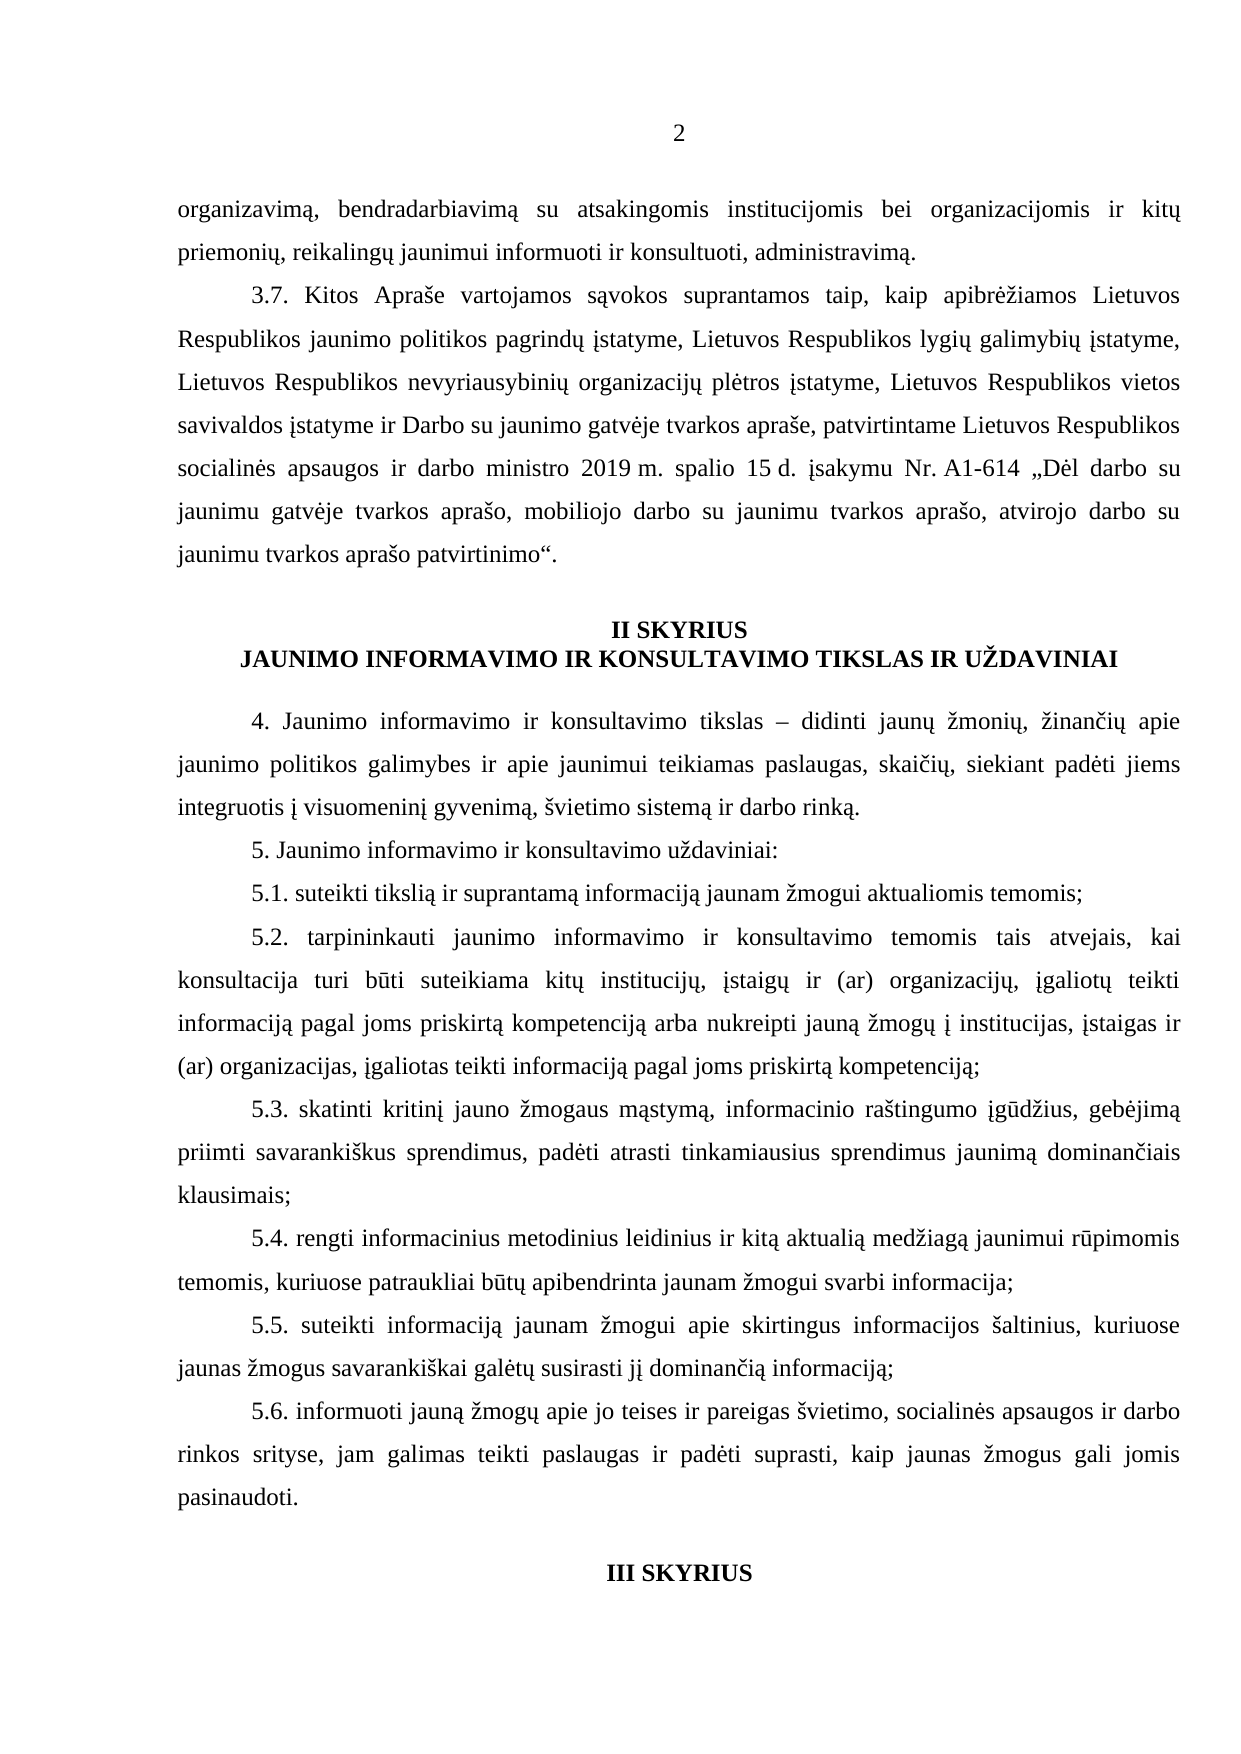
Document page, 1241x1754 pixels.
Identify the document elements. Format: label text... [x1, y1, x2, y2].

text 5.3. skatinti kritinį jauno žmogaus mąstymą, informacinio raštingumo įgūdžius, gebėjimą priimti savarankiškus sprendimus, padėti atrasti tinkamiausius sprendimus jaunimą dominančiais klausimais; [177, 1094, 1181, 1209]
text III SKYRIUS [177, 1558, 1181, 1587]
text 5.5. suteikti informaciją jaunam žmogui apie skirtingus informacijos šaltinius, kuriuose jaunas žmogus savarankiškai galėtų susirasti jį dominančią informaciją; [177, 1310, 1181, 1382]
text 5.6. informuoti jauną žmogų apie jo teises ir pareigas švietimo, socialinės apsaugos ir darbo rinkos srityse, jam galimas teikti paslaugas ir padėti suprasti, kaip jaunas žmogus gali jomis pasinaudoti. [177, 1396, 1181, 1511]
text organizavimą, bendradarbiavimą su atsakingomis institucijomis bei organizacijomis ir kitų priemonių, reikalingų jaunimui informuoti ir konsultuoti, administravimą. [177, 194, 1181, 266]
text 5.1. suteikti tikslią ir suprantamą informaciją jaunam žmogui aktualiomis temomis; [177, 878, 1181, 907]
text II SKYRIUS [177, 615, 1181, 644]
text 5. Jaunimo informavimo ir konsultavimo uždaviniai: [177, 835, 1181, 864]
text 4. Jaunimo informavimo ir konsultavimo tikslas – didinti jaunų žmonių, žinančių apie jaunimo politikos galimybes ir apie jaunimui teikiamas paslaugas, skaičių, siekiant padėti jiems integruotis į visuomeninį gyvenimą, švietimo sistemą ir darbo rinką. [177, 706, 1181, 821]
text 5.2. tarpininkauti jaunimo informavimo ir konsultavimo temomis tais atvejais, kai konsultacija turi būti suteikiama kitų institucijų, įstaigų ir (ar) organizacijų, įgaliotų teikti informaciją pagal joms priskirtą kompetenciją arba nukreipti jauną žmogų į institucijas, įstaigas ir (ar) organizacijas, įgaliotas teikti informaciją pagal joms priskirtą kompetenciją; [177, 922, 1181, 1080]
text JAUNIMO INFORMAVIMO IR KONSULTAVIMO TIKSLAS IR UŽDAVINIAI [177, 644, 1181, 673]
text 3.7. Kitos Apraše vartojamos sąvokos suprantamos taip, kaip apibrėžiamos Lietuvos Respublikos jaunimo politikos pagrindų įstatyme, Lietuvos Respublikos lygių galimybių įstatyme, Lietuvos Respublikos nevyriausybinių organizacijų plėtros įstatyme, Lietuvos Respublikos vietos savivaldos įstatyme ir Darbo su jaunimo gatvėje tvarkos apraše, patvirtintame Lietuvos Respublikos socialinės apsaugos ir darbo ministro 2019 m. spalio 15 d. įsakymu Nr. A1-614 „Dėl darbo su jaunimu gatvėje tvarkos aprašo, mobiliojo darbo su jaunimu tvarkos aprašo, atvirojo darbo su jaunimu tvarkos aprašo patvirtinimo“. [177, 281, 1181, 568]
text 5.4. rengti informacinius metodinius leidinius ir kitą aktualią medžiagą jaunimui rūpimomis temomis, kuriuose patraukliai būtų apibendrinta jaunam žmogui svarbi informacija; [177, 1223, 1181, 1295]
